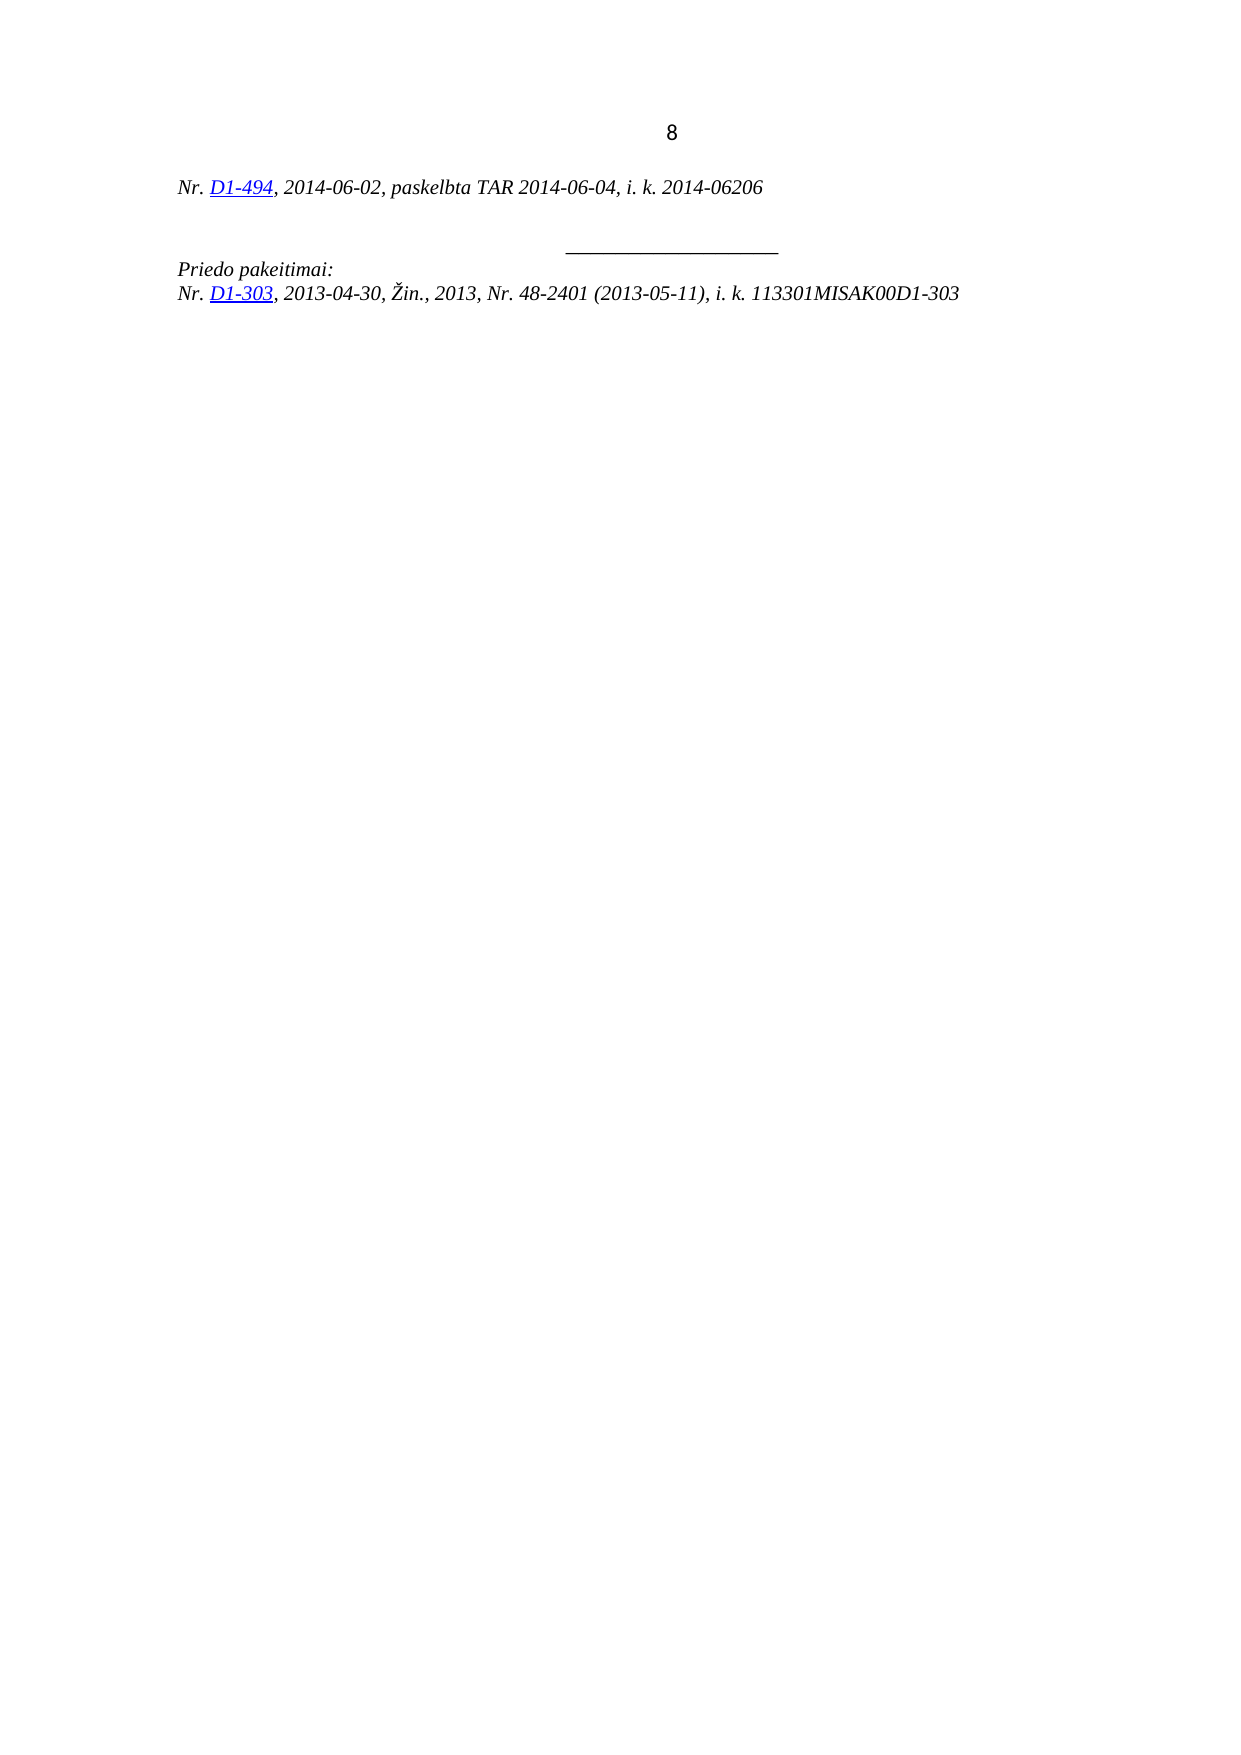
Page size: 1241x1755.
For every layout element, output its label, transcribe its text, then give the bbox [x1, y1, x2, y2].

text Priedo pakeitimai: [177, 256, 1167, 281]
text _________________ [177, 228, 1167, 256]
text Nr. D1-494, 2014-06-02, paskelbta TAR 2014-06-04, i. k. 2014-06206 [177, 175, 1167, 199]
text Nr. D1-303, 2013-04-30, Žin., 2013, Nr. 48-2401 (2013-05-11), i. k. 113301MISAK00D1-303 [177, 281, 1167, 304]
